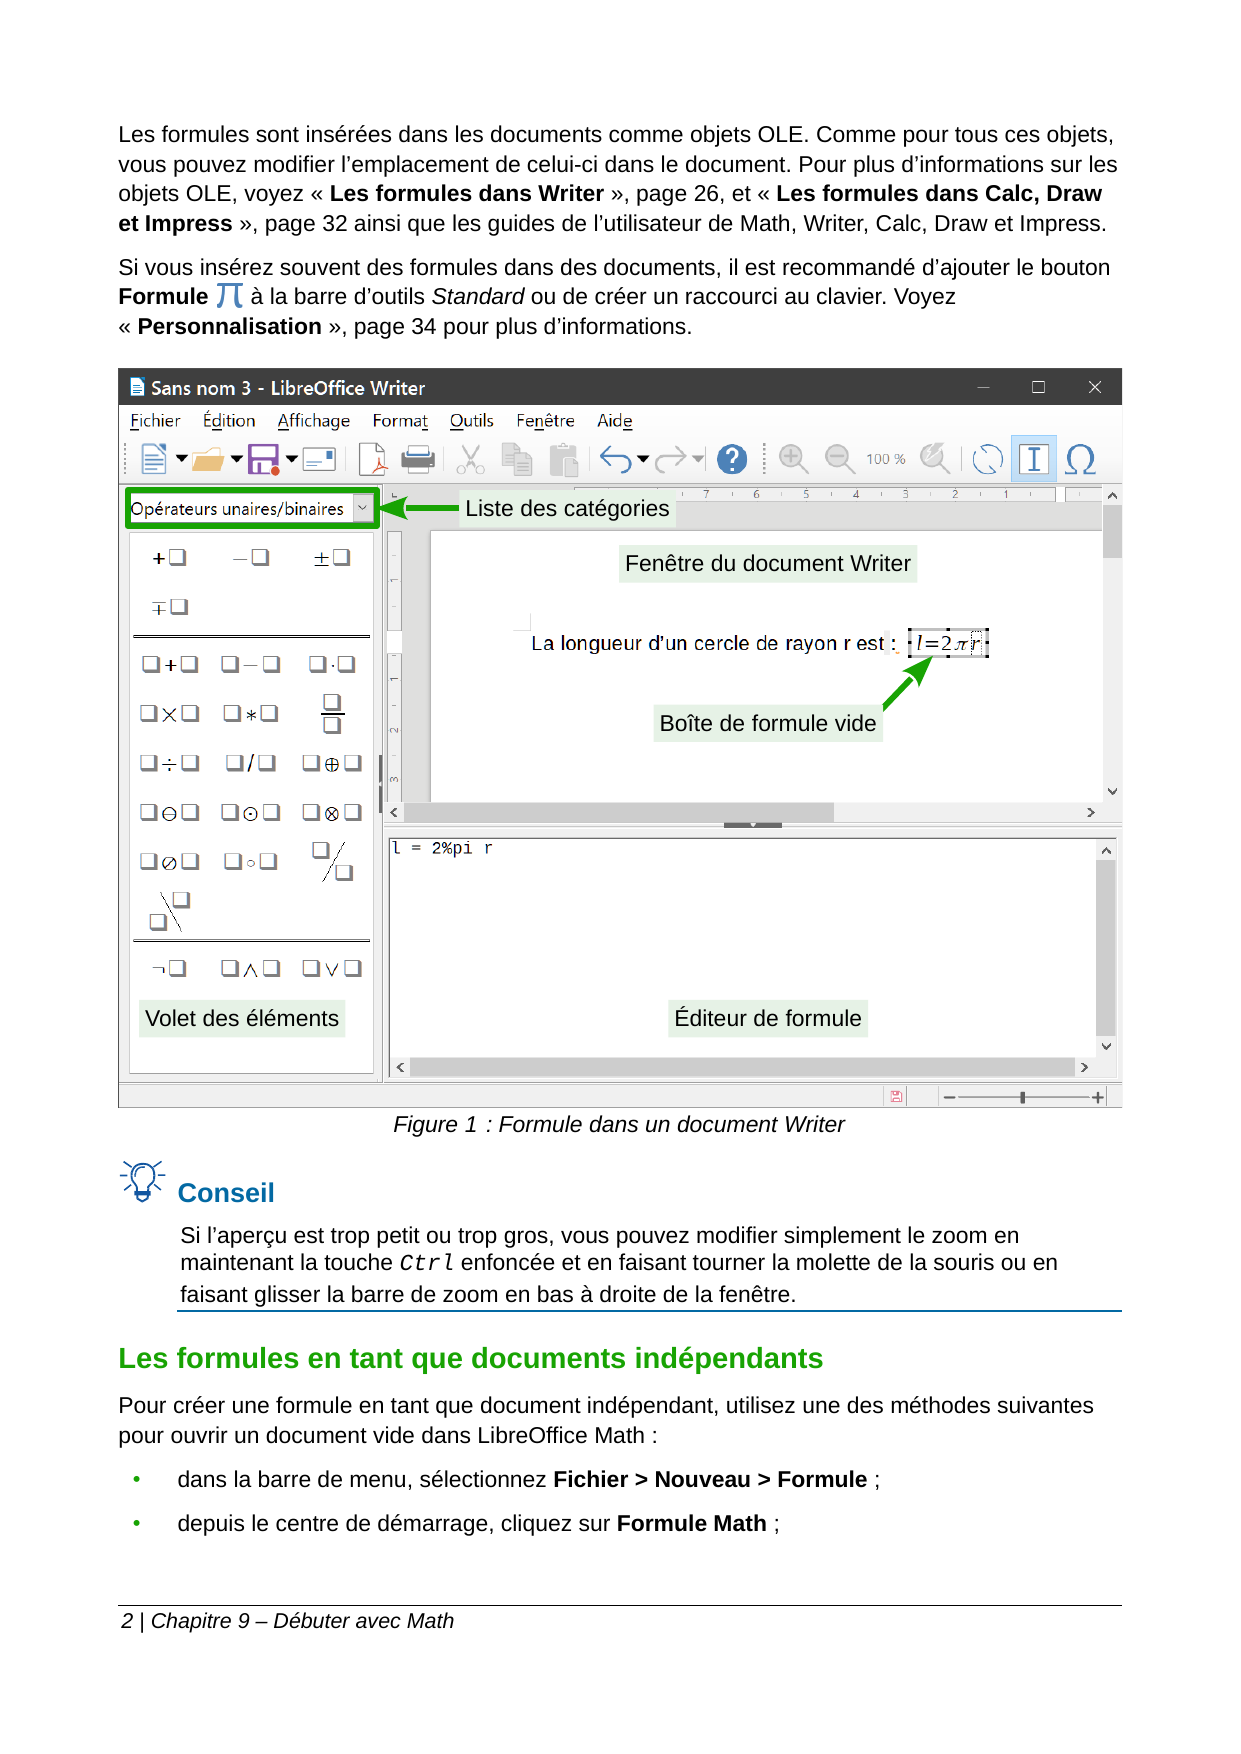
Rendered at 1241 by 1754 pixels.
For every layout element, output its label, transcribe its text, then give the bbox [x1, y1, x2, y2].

picture [215, 280, 244, 310]
list dans la barre de menu, sélectionnez Fichier > Nouveau > Formule ; [133, 1463, 1122, 1492]
subtitle Les formules en tant que documents indépendants [118, 1341, 1122, 1375]
list depuis le centre de démarrage, cliquez sur Formule Math ; [133, 1507, 1122, 1536]
text Les formules sont insérées dans les documents comme objets OLE. Comme pour tous ces objets, vous pouvez modifier l’emplacement de celui-ci dans le document. Pour plus d’informations sur les objets OLE, voyez « Les formules dans Writer », page 26, et « Les formules dans Calc, Draw et Impress », page 32 ainsi que les guides de l’utilisateur de Math, Writer, Calc, Draw et Impress. [118, 118, 1122, 236]
list Conseil [118, 1159, 1122, 1208]
text Figure 1 : Formule dans un document Writer [118, 1108, 1122, 1137]
text Si l’aperçu est trop petit ou trop gros, vous pouvez modifier simplement le zoom en maintenant la touche Ctrl enfoncée et en faisant tourner la molette de la souris ou en faisant glisser la barre de zoom en bas à droite de la fenêtre. [177, 1216, 1122, 1310]
text Si vous insérez souvent des formules dans des documents, il est recommandé d’ajouter le bouton Formule à la barre d’outils Standard ou de créer un raccourci au clavier. Voyez « Personnalisation », page 34 pour plus d’informations. [118, 251, 1122, 339]
text Pour créer une formule en tant que document indépendant, utilisez une des méthodes suivantes pour ouvrir un document vide dans LibreOffice Math : [118, 1389, 1122, 1448]
